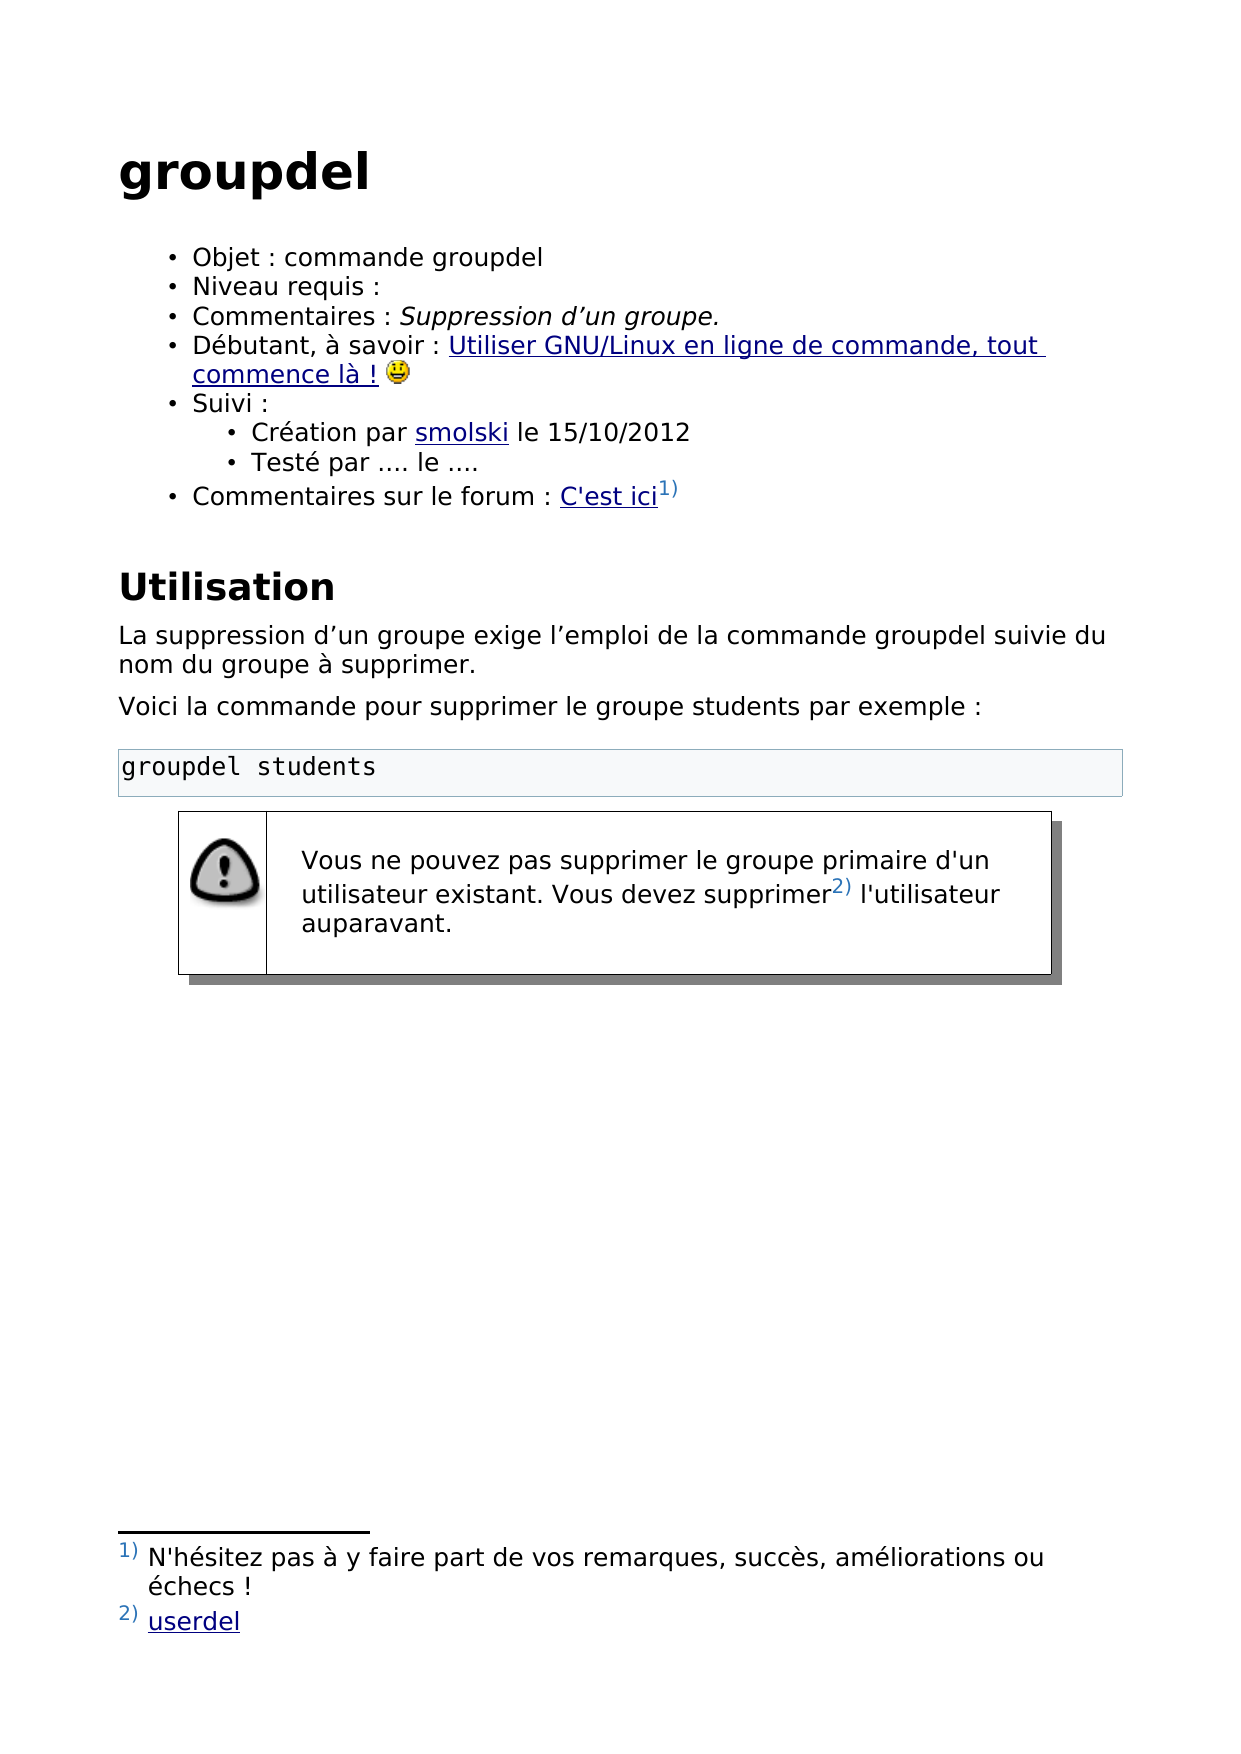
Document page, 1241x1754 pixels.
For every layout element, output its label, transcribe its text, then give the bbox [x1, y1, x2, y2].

text La suppression d’un groupe exige l’emploi de la commande groupdel suivie du nom du groupe à supprimer. [118, 622, 1122, 680]
list N'hésitez pas à y faire part de vos remarques, succès, améliorations ou échecs ! [118, 1538, 1122, 1602]
list Testé par .... le .... [236, 448, 1122, 477]
list Commentaires sur le forum : C'est ici [177, 477, 1122, 511]
list Commentaires : Suppression d’un groupe. [177, 302, 1122, 331]
picture [190, 834, 266, 910]
table_header [179, 812, 266, 974]
list Création par smolski le 15/10/2012 [236, 418, 1122, 448]
subtitle groupdel [118, 143, 1122, 201]
list Niveau requis : [177, 272, 1122, 302]
list Débutant, à savoir : Utiliser GNU/Linux en ligne de commande, tout commence là ! [177, 331, 1122, 389]
picture [386, 360, 410, 384]
table_header Vous ne pouvez pas supprimer le groupe primaire d'un utilisateur existant. Vous devez supprimer l'utilisateur auparavant. [267, 812, 1051, 974]
text Voici la commande pour supprimer le groupe students par exemple : [118, 692, 1122, 722]
table_header groupdel students [119, 750, 1122, 796]
list Suivi : [177, 389, 1122, 418]
subtitle Utilisation [118, 565, 1122, 609]
list Objet : commande groupdel [177, 243, 1122, 272]
